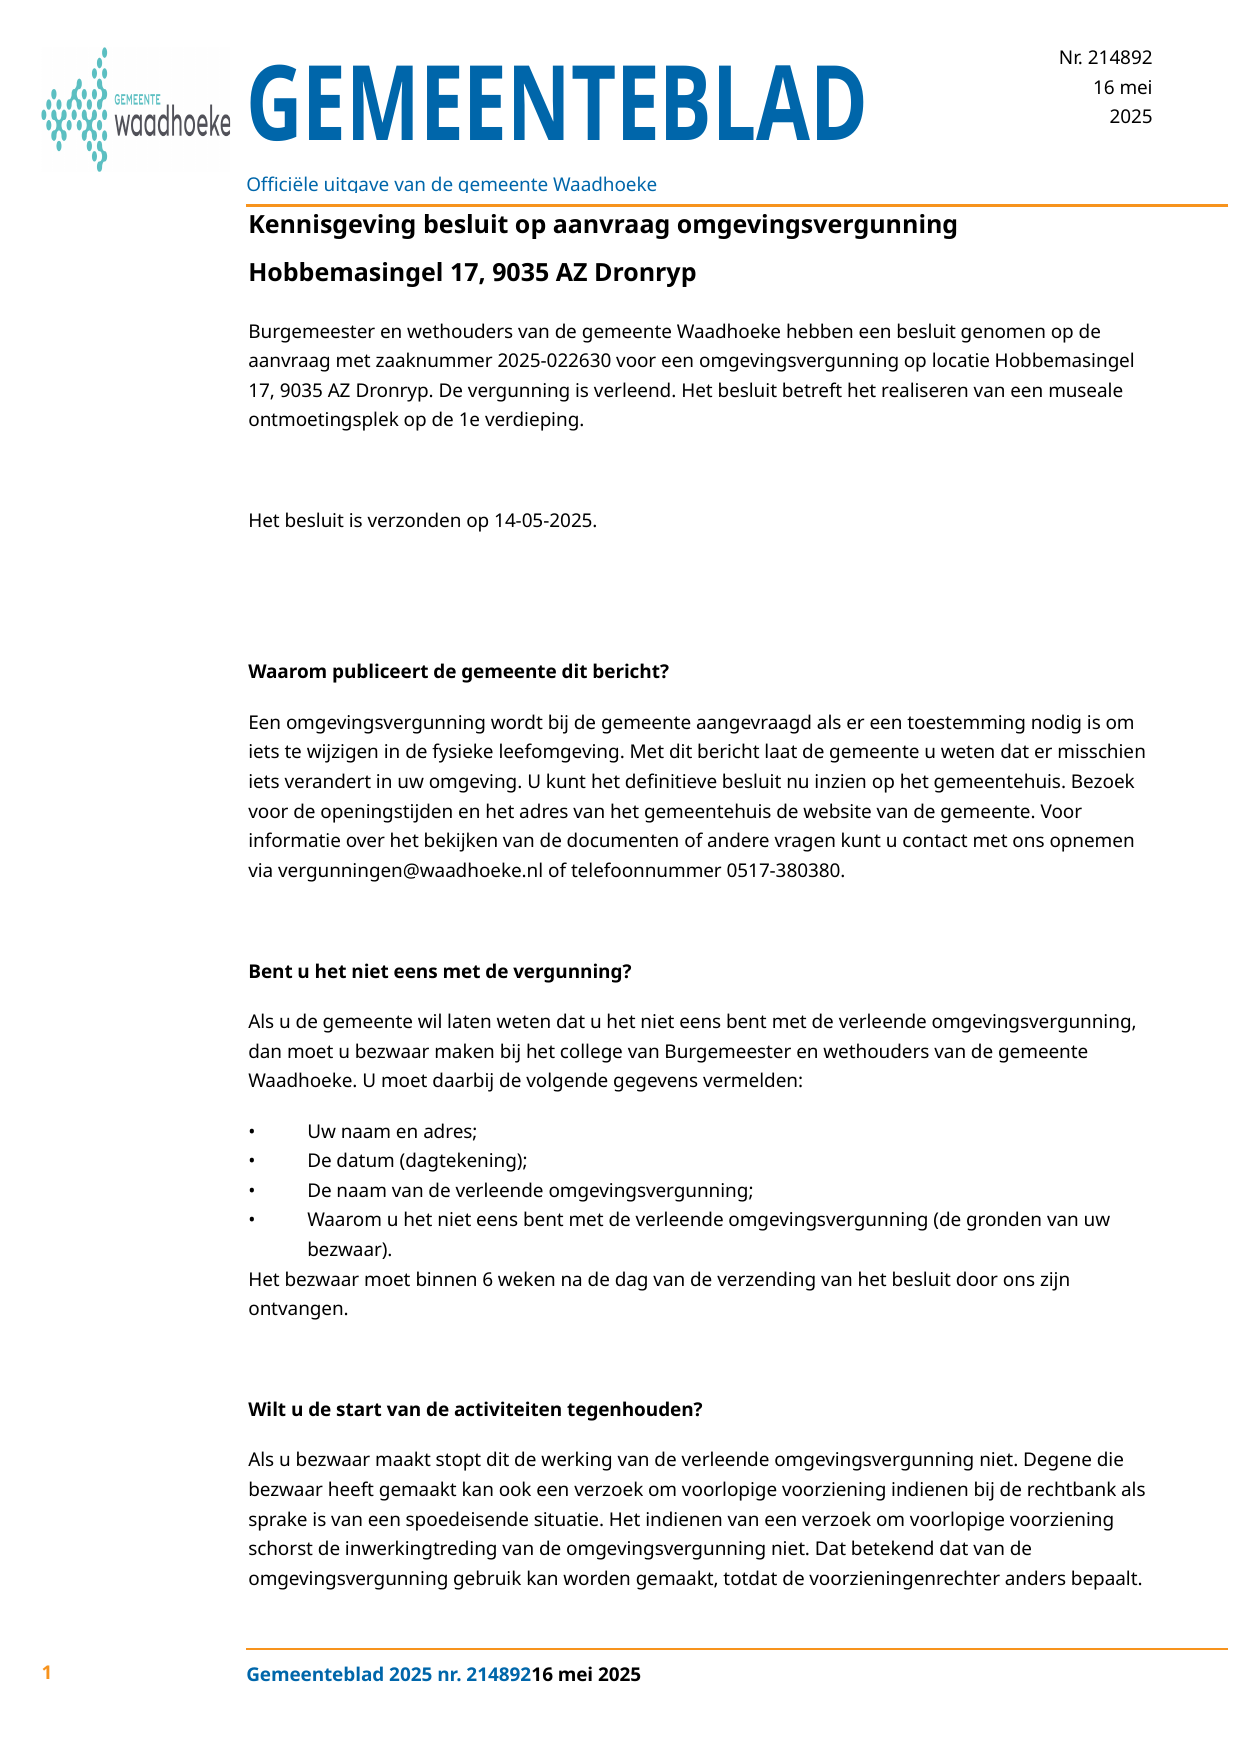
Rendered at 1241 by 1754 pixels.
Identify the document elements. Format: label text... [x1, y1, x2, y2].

picture [41, 47, 231, 172]
list Uw naam en adres; [248, 1118, 1152, 1144]
list De naam van de verleende omgevingsvergunning; [248, 1177, 1152, 1203]
text Burgemeester en wethouders van de gemeente Waadhoeke hebben een besluit genomen op de aanvraag met zaaknummer 2025-022630 voor een omgevingsvergunning op locatie Hobbemasingel 17, 9035 AZ Dronryp. De vergunning is verleend. Het besluit betreft het realiseren van een museale ontmoetingsplek op de 1e verdieping. [248, 318, 1152, 432]
list De datum (dagtekening); [248, 1147, 1152, 1173]
text Wilt u de start van de activiteiten tegenhouden? [248, 1396, 1152, 1422]
text Het besluit is verzonden op 14-05-2025. [248, 507, 1152, 533]
list Waarom u het niet eens bent met de verleende omgevingsvergunning (de gronden van uw bezwaar). [248, 1207, 1152, 1262]
text Waarom publiceert de gemeente dit bericht? [248, 659, 1152, 684]
text Het bezwaar moet binnen 6 weken na de dag van de verzending van het besluit door ons zijn ontvangen. [248, 1266, 1152, 1321]
text Bent u het niet eens met de vergunning? [248, 958, 1152, 984]
text Een omgevingsvergunning wordt bij de gemeente aangevraagd als er een toestemming nodig is om iets te wijzigen in de fysieke leefomgeving. Met dit bericht laat de gemeente u weten dat er misschien iets verandert in uw omgeving. U kunt het definitieve besluit nu inzien op het gemeentehuis. Bezoek voor de openingstijden en het adres van het gemeentehuis de website van de gemeente. Voor informatie over het bekijken van de documenten of andere vragen kunt u contact met ons opnemen via vergunningen@waadhoeke.nl of telefoonnummer 0517-380380. [248, 709, 1152, 883]
text Kennisgeving besluit op aanvraag omgevingsvergunning Hobbemasingel 17, 9035 AZ Dronryp [248, 207, 1152, 288]
text Als u de gemeente wil laten weten dat u het niet eens bent met de verleende omgevingsvergunning, dan moet u bezwaar maken bij het college van Burgemeester en wethouders van de gemeente Waadhoeke. U moet daarbij de volgende gegevens vermelden: [248, 1008, 1152, 1093]
text Als u bezwaar maakt stopt dit de werking van de verleende omgevingsvergunning niet. Degene die bezwaar heeft gemaakt kan ook een verzoek om voorlopige voorziening indienen bij de rechtbank als sprake is van een spoedeisende situatie. Het indienen van een verzoek om voorlopige voorziening schorst de inwerkingtreding van de omgevingsvergunning niet. Dat betekend dat van de omgevingsvergunning gebruik kan worden gemaakt, totdat de voorzieningenrechter anders bepaalt. [248, 1447, 1152, 1591]
